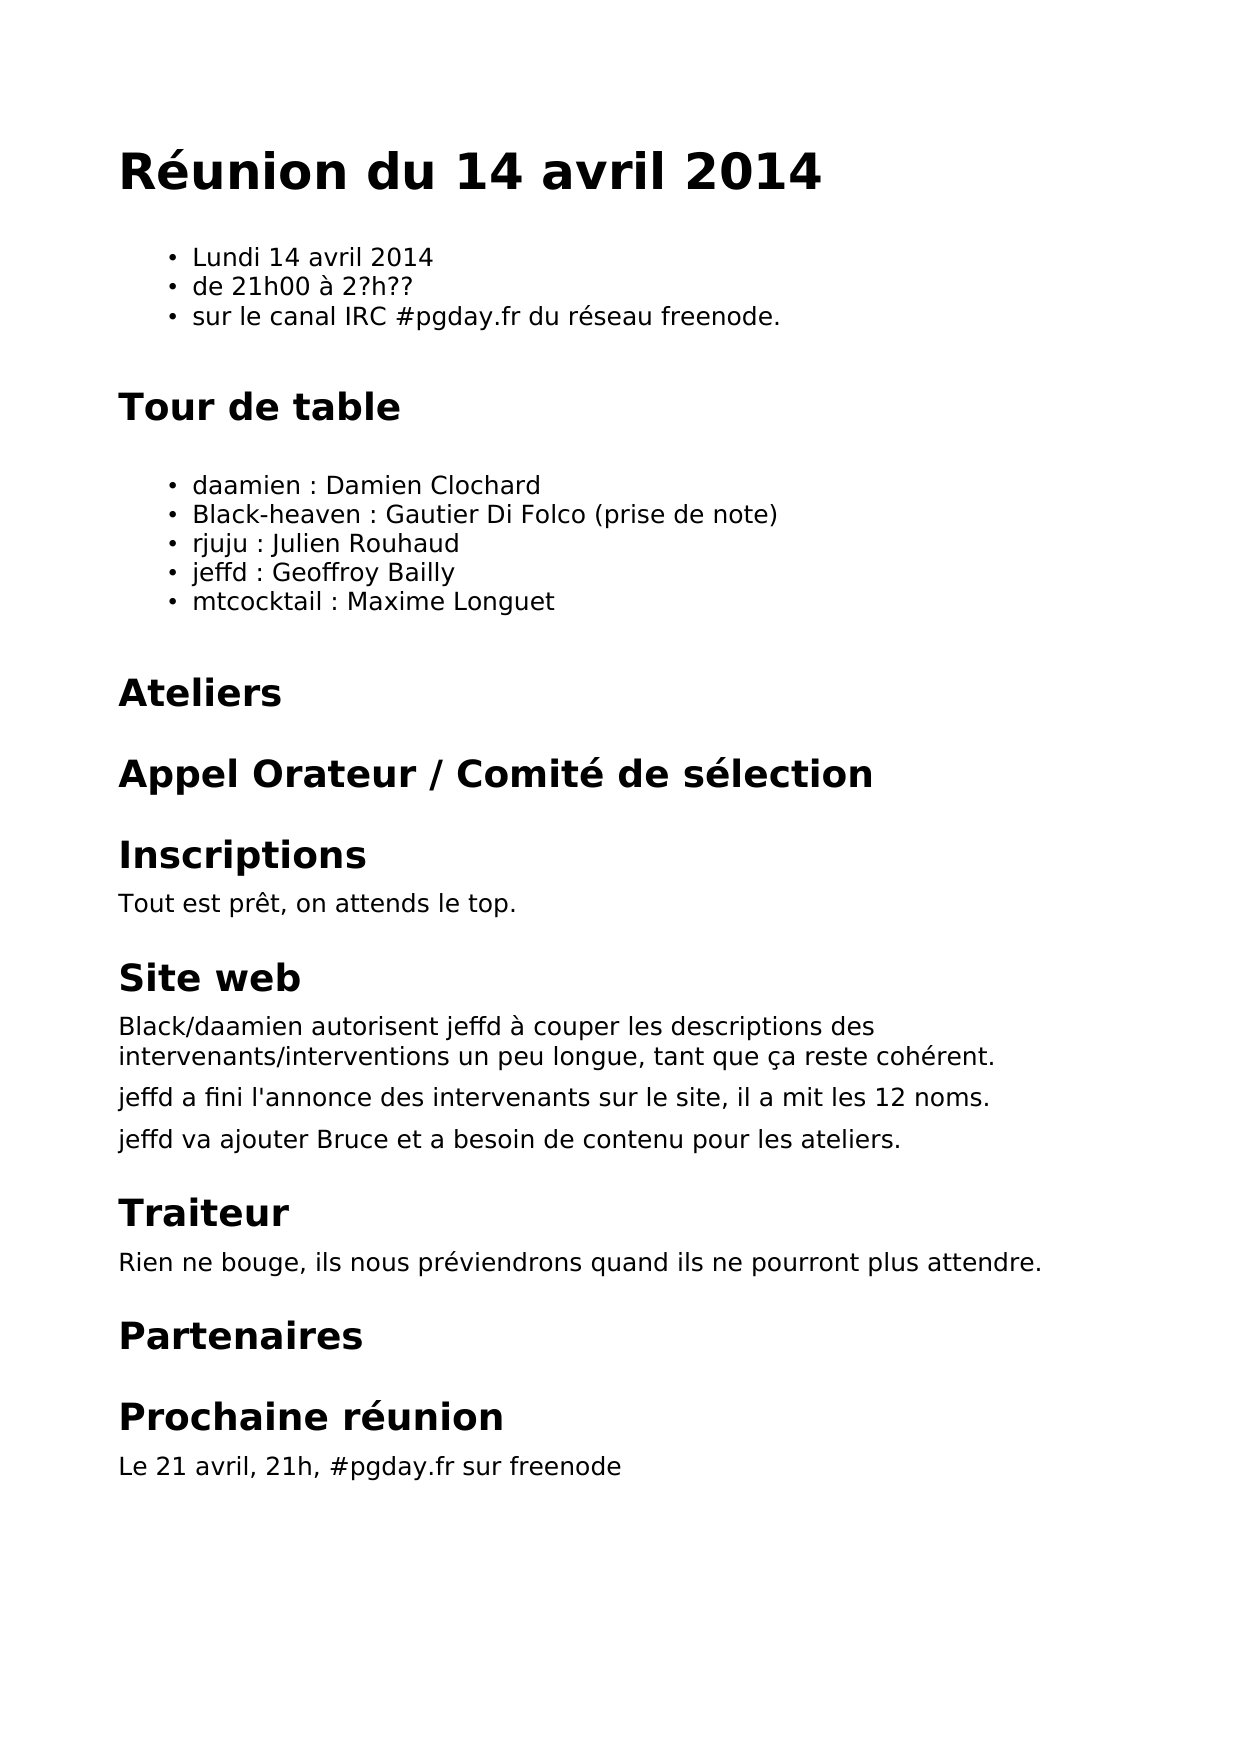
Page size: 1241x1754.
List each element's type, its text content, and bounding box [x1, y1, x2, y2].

list Lundi 14 avril 2014 [177, 243, 1122, 272]
subtitle Inscriptions [118, 833, 1122, 877]
subtitle Partenaires [118, 1314, 1122, 1358]
subtitle Traiteur [118, 1192, 1122, 1235]
list daamien : Damien Clochard [177, 471, 1122, 500]
subtitle Prochaine réunion [118, 1396, 1122, 1439]
subtitle Appel Orateur / Comité de sélection [118, 752, 1122, 796]
subtitle Ateliers [118, 671, 1122, 715]
list jeffd : Geoffroy Bailly [177, 558, 1122, 588]
text jeffd va ajouter Bruce et a besoin de contenu pour les ateliers. [118, 1125, 1122, 1154]
list mtcocktail : Maxime Longuet [177, 588, 1122, 617]
text Le 21 avril, 21h, #pgday.fr sur freenode [118, 1452, 1122, 1481]
subtitle Tour de table [118, 385, 1122, 429]
list de 21h00 à 2?h?? [177, 272, 1122, 302]
subtitle Réunion du 14 avril 2014 [118, 143, 1122, 201]
text jeffd a fini l'annonce des intervenants sur le site, il a mit les 12 noms. [118, 1083, 1122, 1112]
subtitle Site web [118, 956, 1122, 1000]
list Black-heaven : Gautier Di Folco (prise de note) [177, 500, 1122, 529]
text Tout est prêt, on attends le top. [118, 890, 1122, 919]
list rjuju : Julien Rouhaud [177, 529, 1122, 558]
text Black/daamien autorisent jeffd à couper les descriptions des intervenants/interventions un peu longue, tant que ça reste cohérent. [118, 1012, 1122, 1071]
text Rien ne bouge, ils nous préviendrons quand ils ne pourront plus attendre. [118, 1248, 1122, 1277]
list sur le canal IRC #pgday.fr du réseau freenode. [177, 302, 1122, 331]
